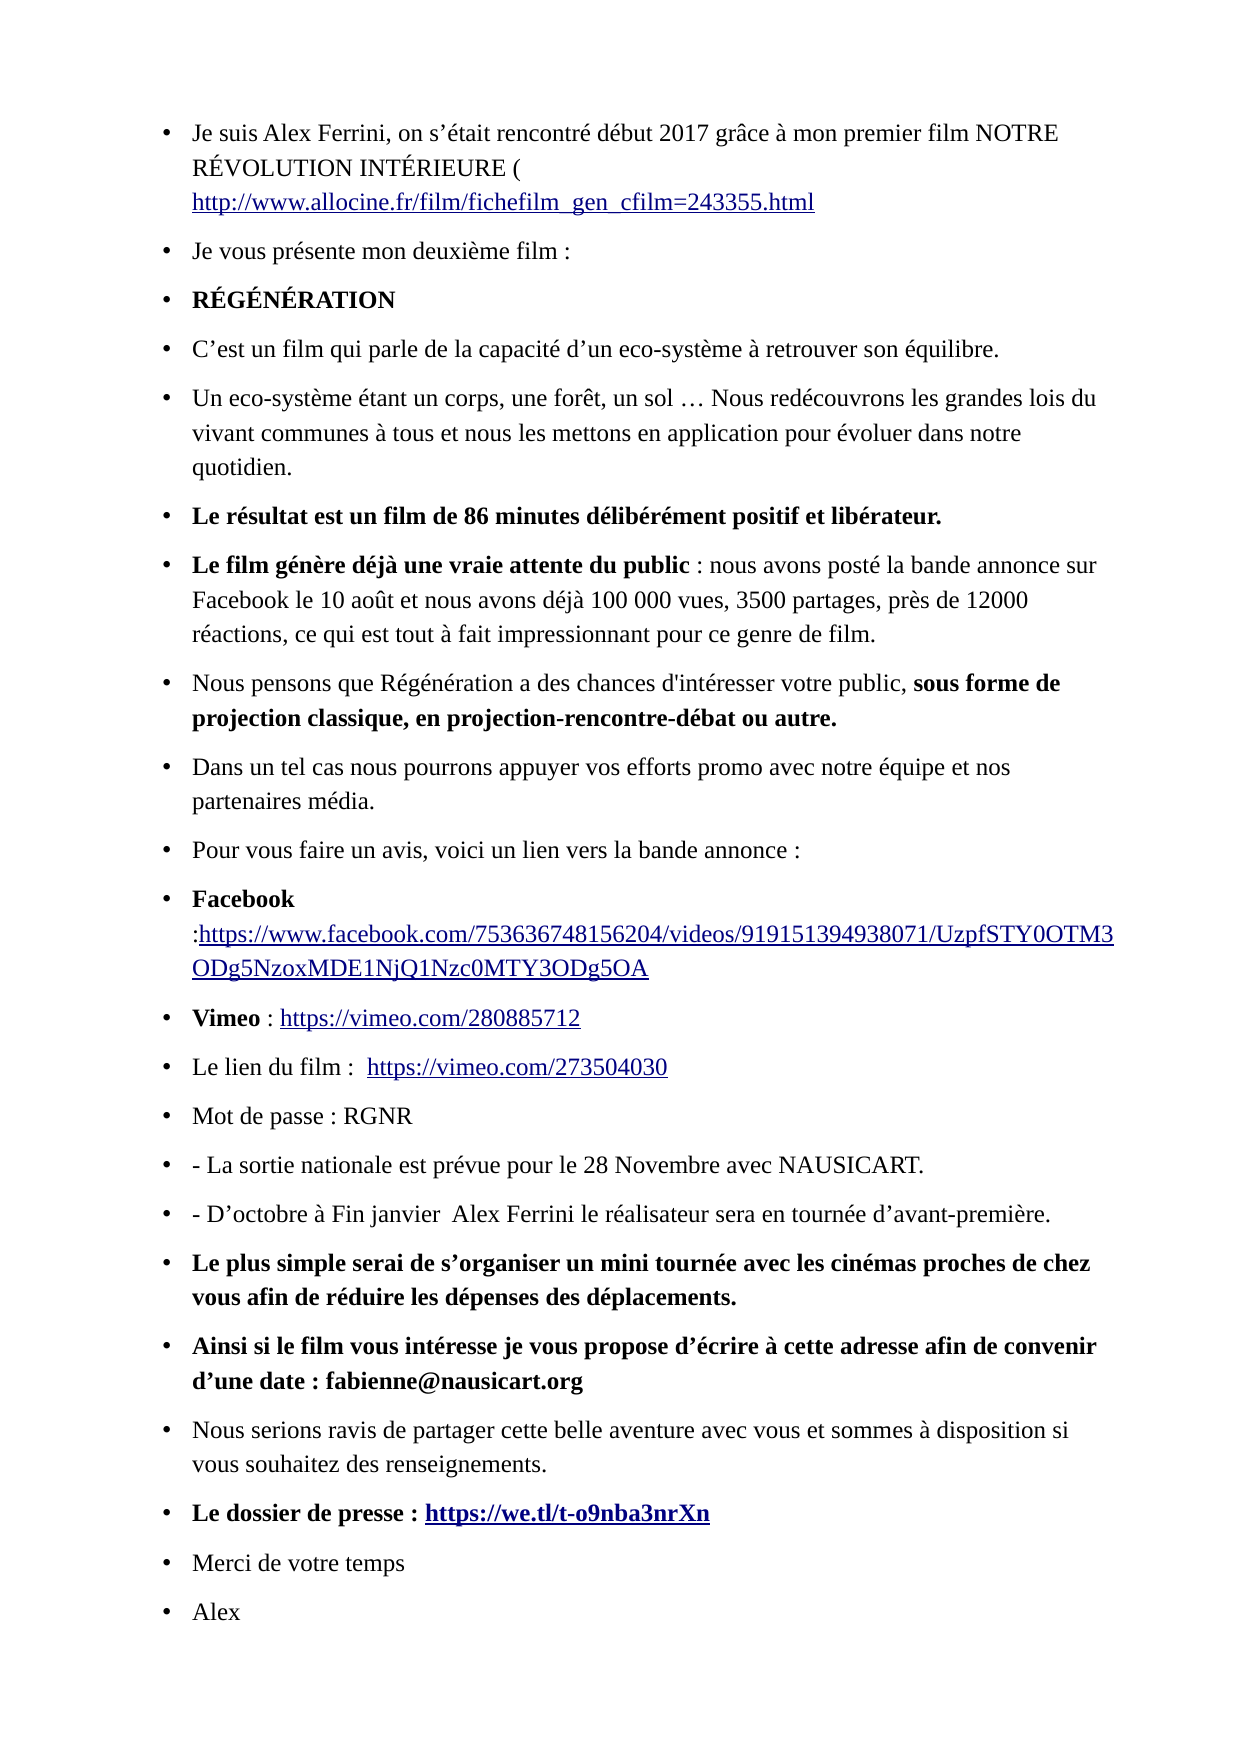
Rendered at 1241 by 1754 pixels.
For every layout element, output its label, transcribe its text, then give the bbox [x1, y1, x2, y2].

list Le lien du film : https://vimeo.com/273504030 [162, 1052, 1122, 1080]
list Le plus simple serai de s’organiser un mini tournée avec les cinémas proches de chez vous afin de réduire les dépenses des déplacements. [162, 1248, 1122, 1311]
list RÉGÉNÉRATION [162, 285, 1122, 314]
list Ainsi si le film vous intéresse je vous propose d’écrire à cette adresse afin de convenir d’une date : fabienne@nausicart.org [162, 1331, 1122, 1395]
list Le film génère déjà une vraie attente du public : nous avons posté la bande annonce sur Facebook le 10 août et nous avons déjà 100 000 vues, 3500 partages, près de 12000 réactions, ce qui est tout à fait impressionnant pour ce genre de film. [162, 550, 1122, 648]
list C’est un film qui parle de la capacité d’un eco-système à retrouver son équilibre. [162, 334, 1122, 363]
list Facebook :https://www.facebook.com/753636748156204/videos/919151394938071/UzpfSTY0OTM3ODg5NzoxMDE1NjQ1Nzc0MTY3ODg5OA [162, 884, 1122, 982]
list Le résultat est un film de 86 minutes délibérément positif et libérateur. [162, 501, 1122, 530]
list Pour vous faire un avis, voici un lien vers la bande annonce : [162, 836, 1122, 864]
list Je suis Alex Ferrini, on s’était rencontré début 2017 grâce à mon premier film NOTRE RÉVOLUTION INTÉRIEURE ( http://www.allocine.fr/film/fichefilm_gen_cfilm=243355.html [162, 118, 1122, 216]
list Merci de votre temps [162, 1548, 1122, 1576]
list Mot de passe : RGNR [162, 1101, 1122, 1129]
list Le dossier de presse : https://we.tl/t-o9nba3nrXn [162, 1498, 1122, 1527]
list Vimeo : https://vimeo.com/280885712 [162, 1003, 1122, 1031]
list Dans un tel cas nous pourrons appuyer vos efforts promo avec notre équipe et nos partenaires média. [162, 752, 1122, 815]
list Nous pensons que Régénération a des chances d'intéresser votre public, sous forme de projection classique, en projection-rencontre-débat ou autre. [162, 668, 1122, 732]
list Un eco-système étant un corps, une forêt, un sol … Nous redécouvrons les grandes lois du vivant communes à tous et nous les mettons en application pour évoluer dans notre quotidien. [162, 383, 1122, 481]
list Je vous présente mon deuxième film : [162, 236, 1122, 265]
list - D’octobre à Fin janvier Alex Ferrini le réalisateur sera en tournée d’avant-première. [162, 1199, 1122, 1228]
list - La sortie nationale est prévue pour le 28 Novembre avec NAUSICART. [162, 1150, 1122, 1178]
list Nous serions ravis de partager cette belle aventure avec vous et sommes à disposition si vous souhaitez des renseignements. [162, 1415, 1122, 1478]
list Alex [162, 1597, 1122, 1625]
